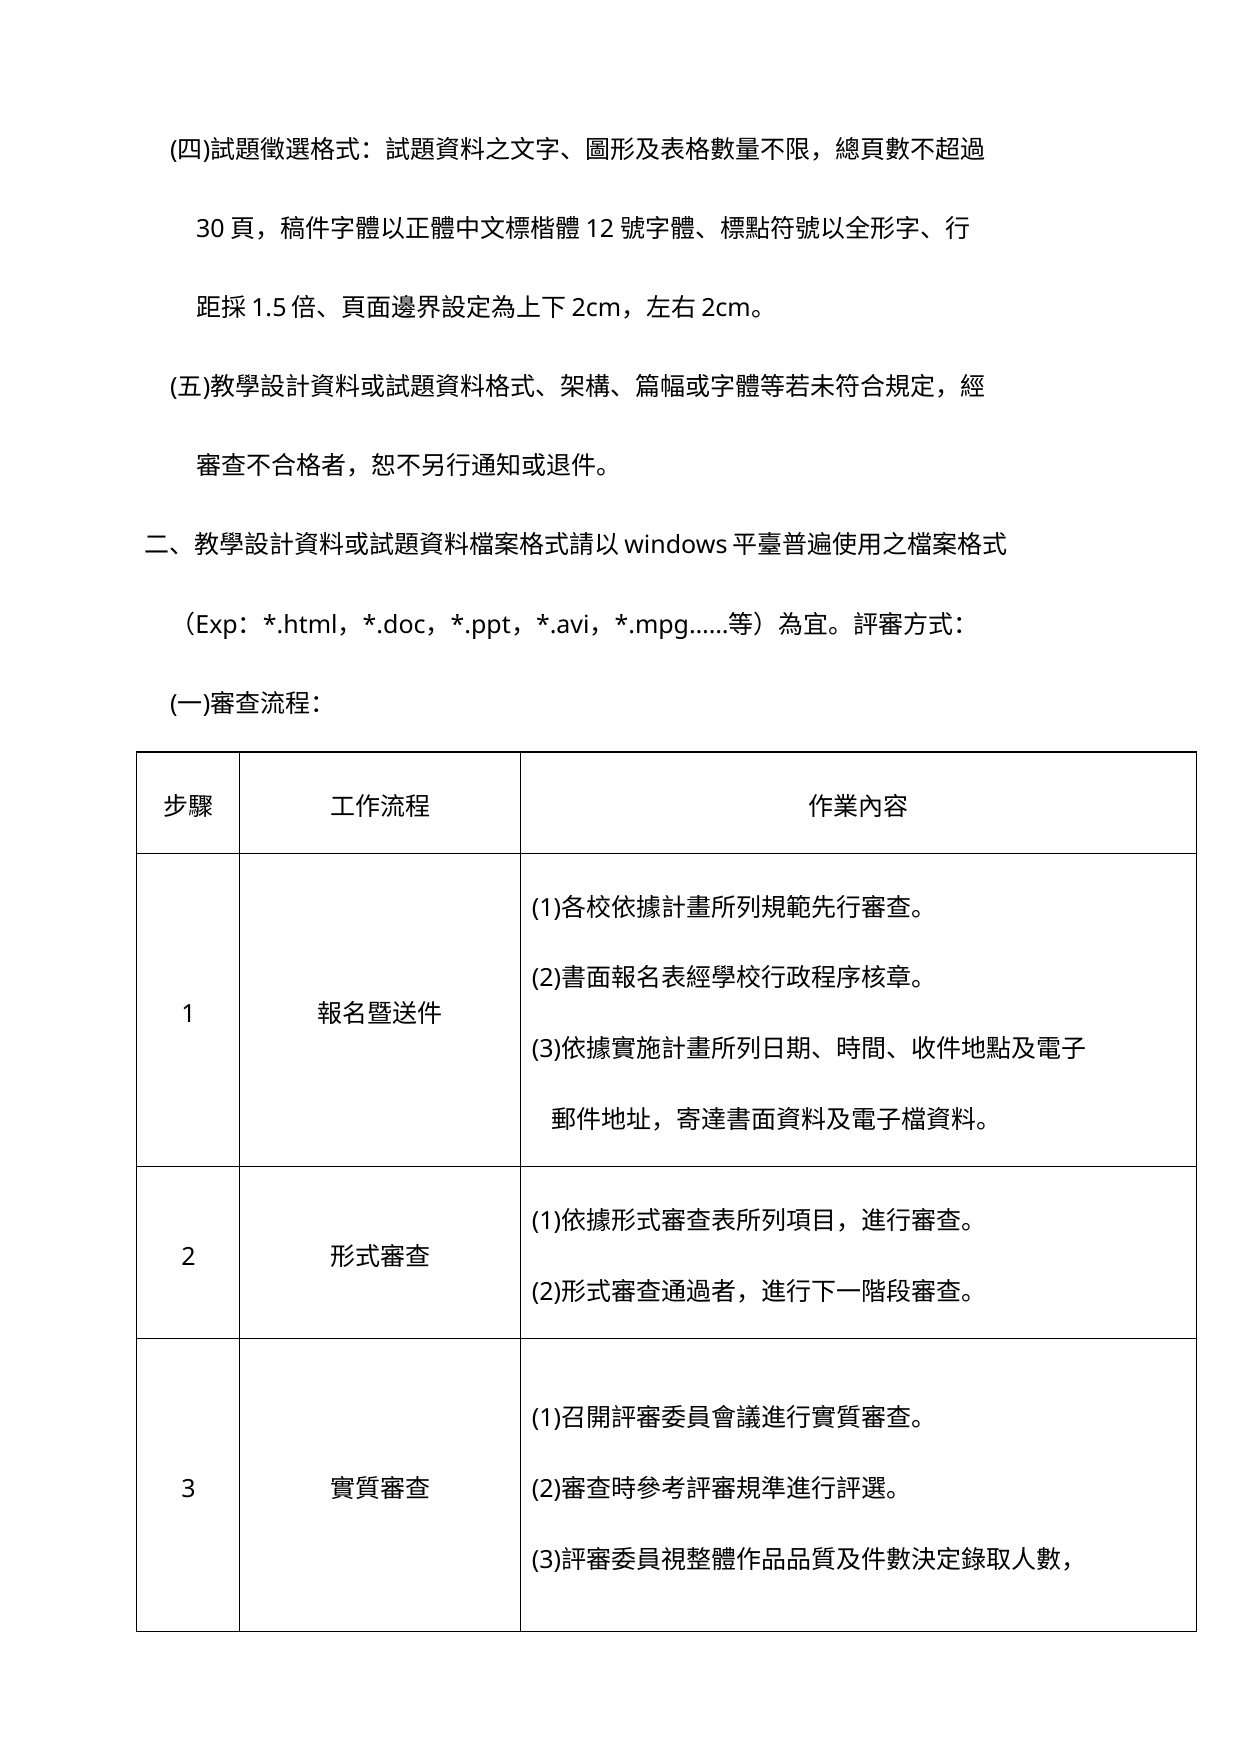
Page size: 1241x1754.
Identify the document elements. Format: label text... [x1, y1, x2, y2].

text （Exp：*.html，*.doc，*.ppt，*.avi，*.mpg……等）為宜。評審方式： [118, 593, 1122, 643]
text (一)審查流程： [118, 672, 1122, 722]
table_cell 2 [137, 1167, 239, 1338]
table_cell 形式審查 [240, 1167, 520, 1338]
text 二、教學設計資料或試題資料檔案格式請以windows平臺普遍使用之檔案格式 [118, 514, 1122, 564]
text 審查不合格者，恕不另行通知或退件。 [118, 435, 1122, 485]
text (五)教學設計資料或試題資料格式、架構、篇幅或字體等若未符合規定，經 [118, 356, 1122, 406]
text 距採1.5倍、頁面邊界設定為上下2cm，左右2cm。 [118, 276, 1122, 326]
table_header 步驟 [137, 753, 239, 852]
table_cell 3 [137, 1339, 239, 1631]
table_cell (1)召開評審委員會議進行實質審查。 (2)審查時參考評審規準進行評選。 (3)評審委員視整體作品品質及件數決定錄取人數， [521, 1339, 1196, 1631]
table_cell 實質審查 [240, 1339, 520, 1631]
text 30頁，稿件字體以正體中文標楷體 12 號字體、標點符號以全形字、行 [118, 197, 1122, 247]
text (四)試題徵選格式：試題資料之文字、圖形及表格數量不限，總頁數不超過 [118, 118, 1122, 168]
table_cell (1)各校依據計畫所列規範先行審查。 (2)書面報名表經學校行政程序核章。 (3)依據實施計畫所列日期、時間、收件地點及電子 郵件地址，寄達書面資料及電子檔資料。 [521, 854, 1196, 1166]
table_cell 報名暨送件 [240, 854, 520, 1166]
table_header 作業內容 [521, 753, 1196, 852]
table_cell 1 [137, 854, 239, 1166]
table_header 工作流程 [240, 753, 520, 852]
table_cell (1)依據形式審查表所列項目，進行審查。 (2)形式審查通過者，進行下一階段審查。 [521, 1167, 1196, 1338]
